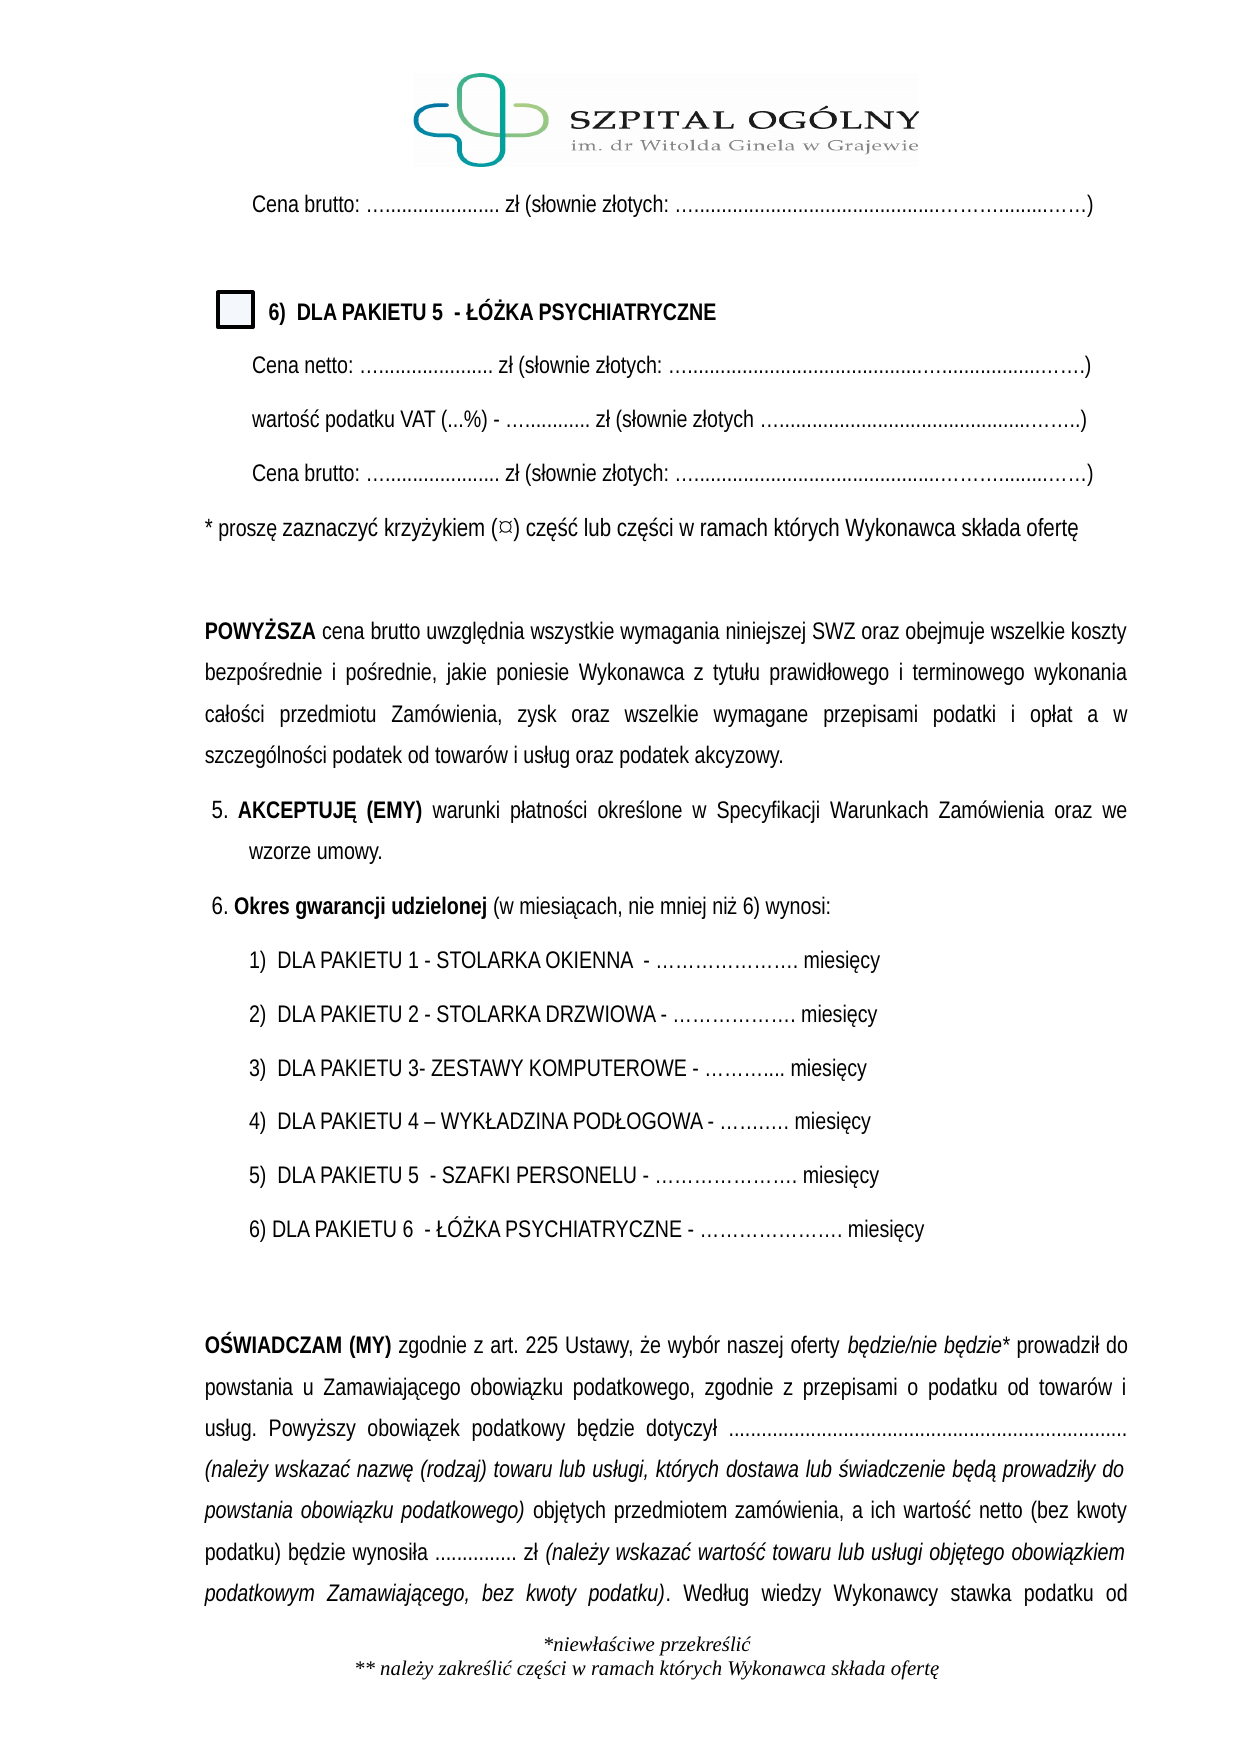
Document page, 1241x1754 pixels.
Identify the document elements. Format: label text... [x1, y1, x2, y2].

picture [413, 73, 919, 167]
text OŚWIADCZAM (MY) zgodnie z art. 225 Ustawy, że wybór naszej oferty będzie/nie będzie* prowadził do powstania u Zamawiającego obowiązku podatkowego, zgodnie z przepisami o podatku od towarów i usług. Powyższy obowiązek podatkowy będzie dotyczył ......................................................................... (należy wskazać nazwę (rodzaj) towaru lub usługi, których dostawa lub świadczenie będą prowadziły do powstania obowiązku podatkowego) objętych przedmiotem zamówienia, a ich wartość netto (bez kwoty podatku) będzie wynosiła ............... zł (należy wskazać wartość towaru lub usługi objętego obowiązkiem podatkowym Zamawiającego, bez kwoty podatku). Według wiedzy Wykonawcy stawka podatku od [204, 1331, 1128, 1606]
text Cena brutto: …..................... zł (słownie złotych: ….............................................……….........……) [252, 459, 1128, 487]
list 2) DLA PAKIETU 2 - STOLARKA DRZWIOWA - ………………. miesięcy [211, 1000, 1128, 1027]
list * proszę zaznaczyć krzyżykiem () część lub części w ramach których Wykonawca składa ofertę [157, 513, 1128, 542]
list 6) DLA PAKIETU 6 - ŁÓŻKA PSYCHIATRYCZNE - …………………. miesięcy [211, 1215, 1128, 1242]
list 3) DLA PAKIETU 3- ZESTAWY KOMPUTEROWE - ……….... miesięcy [211, 1054, 1128, 1081]
list 5) DLA PAKIETU 5 - SZAFKI PERSONELU - …………………. miesięcy [211, 1161, 1128, 1189]
text 6) DLA PAKIETU 5 - ŁÓŻKA PSYCHIATRYCZNE [255, 298, 1128, 325]
text wartość podatku VAT (...%) - …............ zł (słownie złotych …..............................................……..) [252, 405, 1128, 433]
list AKCEPTUJĘ (EMY) warunki płatności określone w Specyfikacji Warunkach Zamówienia oraz we wzorze umowy. [211, 794, 1128, 864]
list 1) DLA PAKIETU 1 - STOLARKA OKIENNA - …………………. miesięcy [211, 946, 1128, 974]
list Okres gwarancji udzielonej (w miesiącach, nie mniej niż 6) wynosi: [211, 891, 1128, 919]
text Cena netto: …..................... zł (słownie złotych: …...........................................…..................…….) [252, 352, 1128, 379]
list 4) DLA PAKIETU 4 – WYKŁADZINA PODŁOGOWA - …….…. miesięcy [211, 1107, 1128, 1135]
text POWYŻSZA cena brutto uwzględnia wszystkie wymagania niniejszej SWZ oraz obejmuje wszelkie koszty bezpośrednie i pośrednie, jakie poniesie Wykonawca z tytułu prawidłowego i terminowego wykonania całości przedmiotu Zamówienia, zysk oraz wszelkie wymagane przepisami podatki i opłat a w szczególności podatek od towarów i usług oraz podatek akcyzowy. [204, 617, 1128, 768]
text Cena brutto: …..................... zł (słownie złotych: ….............................................……….........……) [252, 190, 1128, 218]
